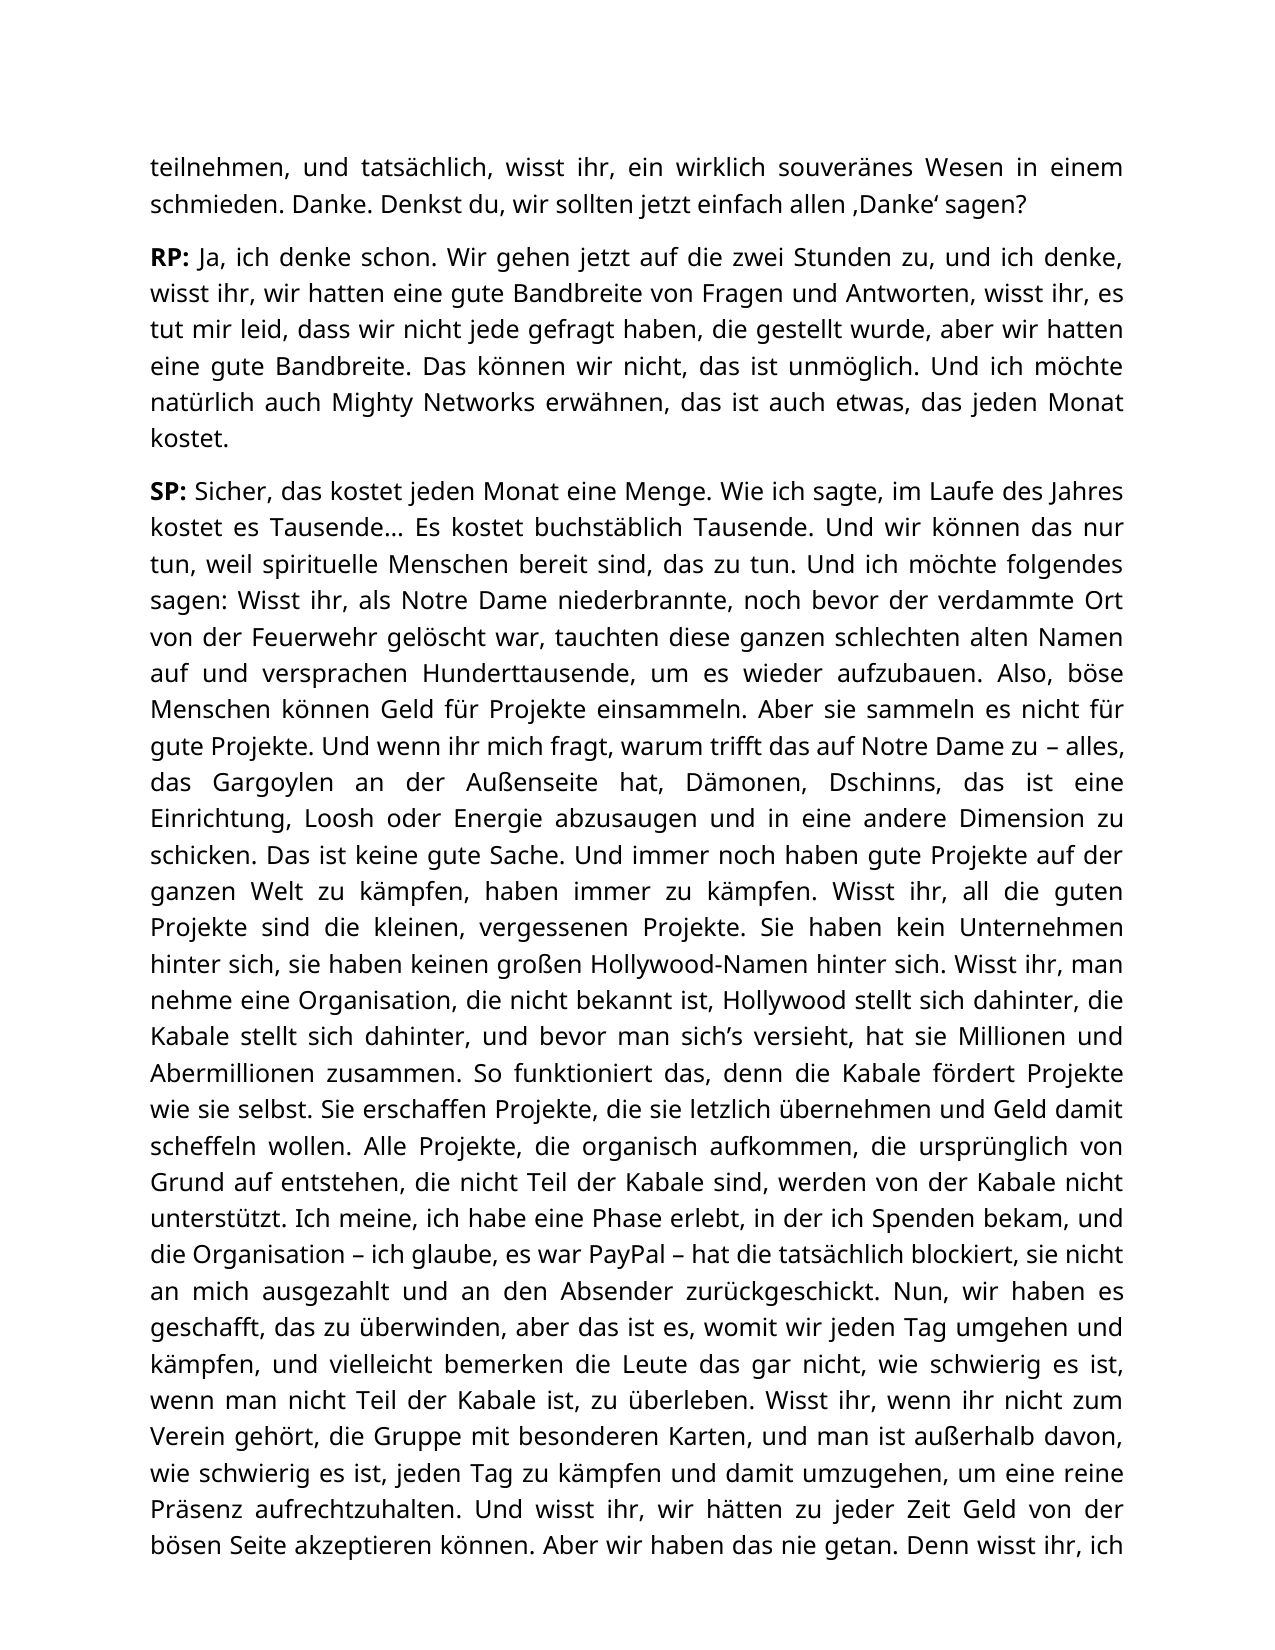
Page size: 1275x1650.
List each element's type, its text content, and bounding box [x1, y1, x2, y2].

text RP: Ja, ich denke schon. Wir gehen jetzt auf die zwei Stunden zu, und ich denke, wisst ihr, wir hatten eine gute Bandbreite von Fragen und Antworten, wisst ihr, es tut mir leid, dass wir nicht jede gefragt haben, die gestellt wurde, aber wir hatten eine gute Bandbreite. Das können wir nicht, das ist unmöglich. Und ich möchte natürlich auch Mighty Networks erwähnen, das ist auch etwas, das jeden Monat kostet. [150, 239, 1125, 455]
text SP: Sicher, das kostet jeden Monat eine Menge. Wie ich sagte, im Laufe des Jahres kostet es Tausende… Es kostet buchstäblich Tausende. Und wir können das nur tun, weil spirituelle Menschen bereit sind, das zu tun. Und ich möchte folgendes sagen: Wisst ihr, als Notre Dame niederbrannte, noch bevor der verdammte Ort von der Feuerwehr gelöscht war, tauchten diese ganzen schlechten alten Namen auf und versprachen Hunderttausende, um es wieder aufzubauen. Also, böse Menschen können Geld für Projekte einsammeln. Aber sie sammeln es nicht für gute Projekte. Und wenn ihr mich fragt, warum trifft das auf Notre Dame zu – alles, das Gargoylen an der Außenseite hat, Dämonen, Dschinns, das ist eine Einrichtung, Loosh oder Energie abzusaugen und in eine andere Dimension zu schicken. Das ist keine gute Sache. Und immer noch haben gute Projekte auf der ganzen Welt zu kämpfen, haben immer zu kämpfen. Wisst ihr, all die guten Projekte sind die kleinen, vergessenen Projekte. Sie haben kein Unternehmen hinter sich, sie haben keinen großen Hollywood-Namen hinter sich. Wisst ihr, man nehme eine Organisation, die nicht bekannt ist, Hollywood stellt sich dahinter, die Kabale stellt sich dahinter, und bevor man sich’s versieht, hat sie Millionen und Abermillionen zusammen. So funktioniert das, denn die Kabale fördert Projekte wie sie selbst. Sie erschaffen Projekte, die sie letzlich übernehmen und Geld damit scheffeln wollen. Alle Projekte, die organisch aufkommen, die ursprünglich von Grund auf entstehen, die nicht Teil der Kabale sind, werden von der Kabale nicht unterstützt. Ich meine, ich habe eine Phase erlebt, in der ich Spenden bekam, und die Organisation – ich glaube, es war PayPal – hat die tatsächlich blockiert, sie nicht an mich ausgezahlt und an den Absender zurückgeschickt. Nun, wir haben es geschafft, das zu überwinden, aber das ist es, womit wir jeden Tag umgehen und kämpfen, und vielleicht bemerken die Leute das gar nicht, wie schwierig es ist, wenn man nicht Teil der Kabale ist, zu überleben. Wisst ihr, wenn ihr nicht zum Verein gehört, die Gruppe mit besonderen Karten, und man ist außerhalb davon, wie schwierig es ist, jeden Tag zu kämpfen und damit umzugehen, um eine reine Präsenz aufrechtzuhalten. Und wisst ihr, wir hätten zu jeder Zeit Geld von der bösen Seite akzeptieren können. Aber wir haben das nie getan. Denn wisst ihr, ich [150, 474, 1125, 1562]
text teilnehmen, und tatsächlich, wisst ihr, ein wirklich souveränes Wesen in einem schmieden. Danke. Denkst du, wir sollten jetzt einfach allen ‚Danke‘ sagen? [150, 150, 1125, 220]
